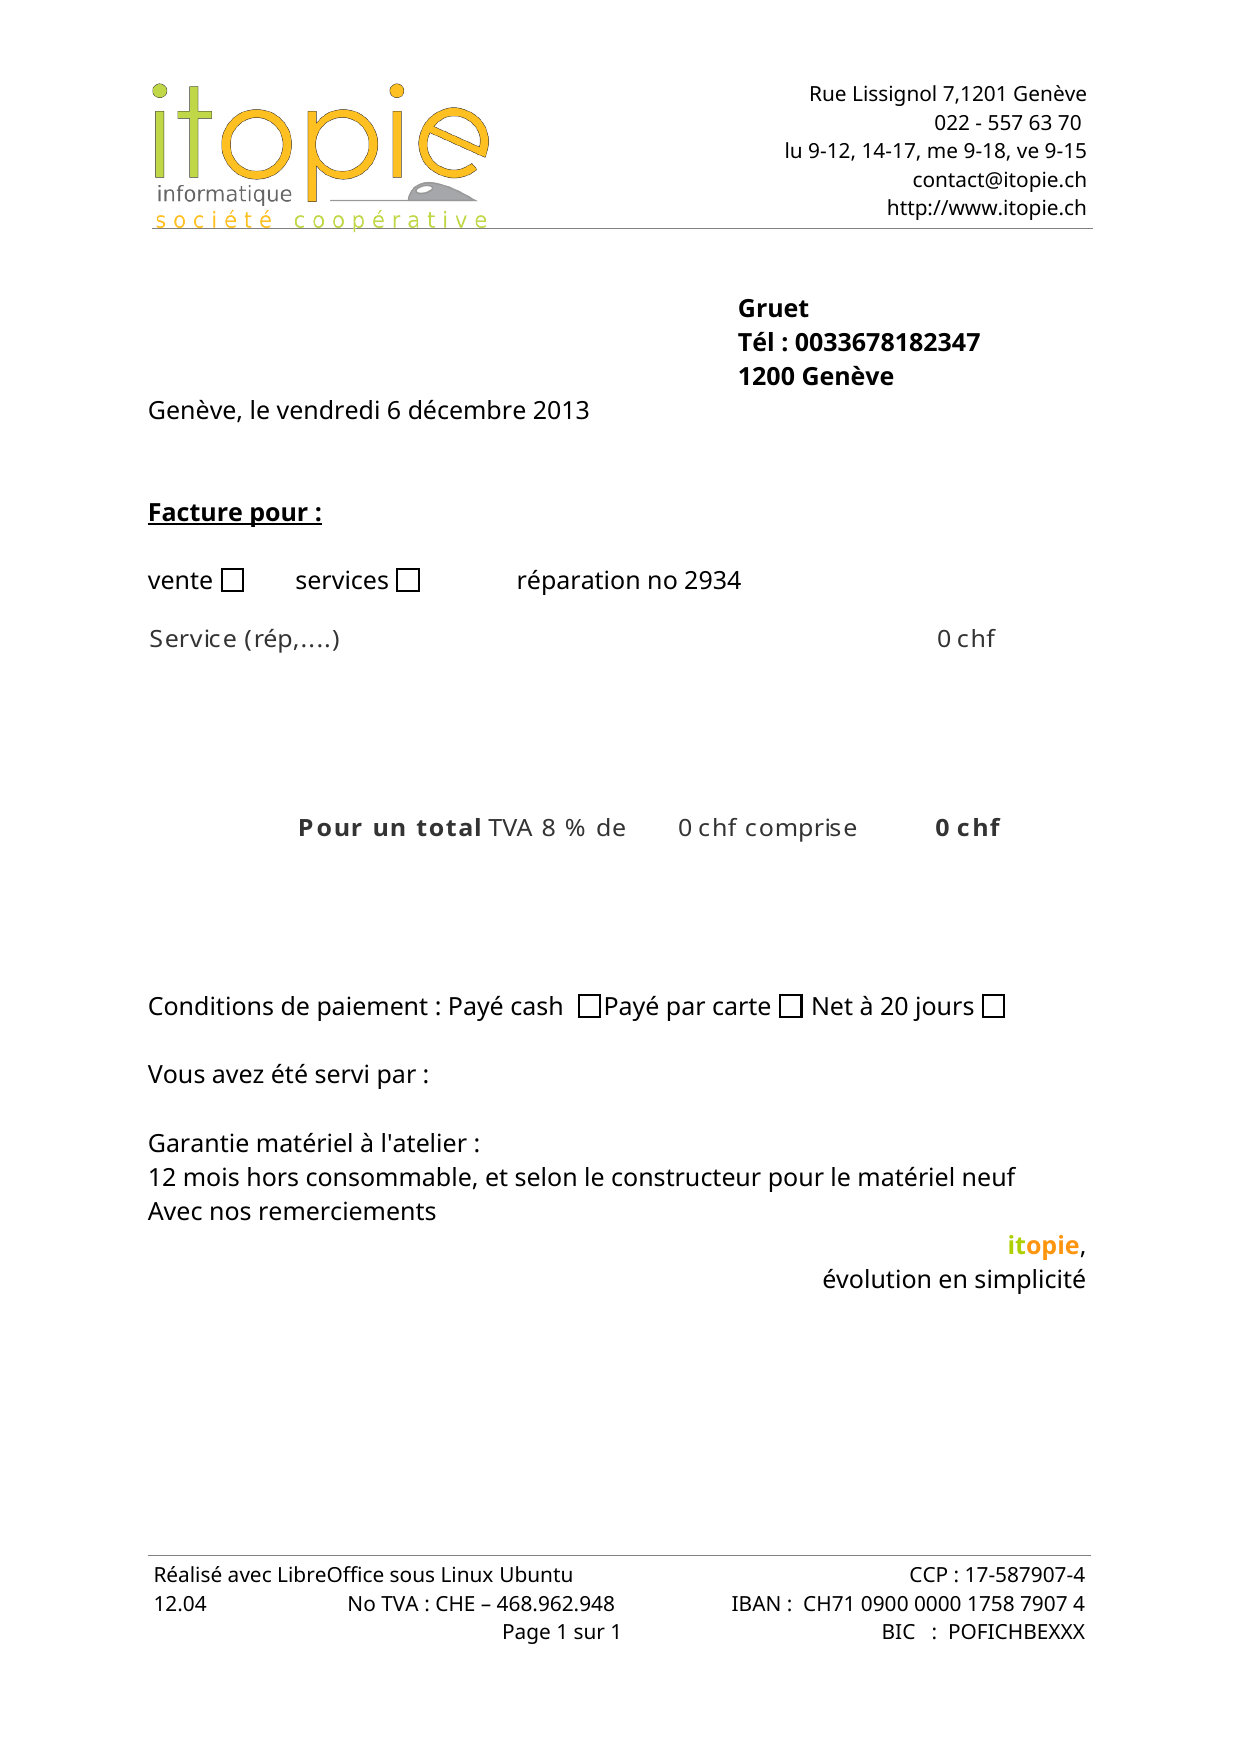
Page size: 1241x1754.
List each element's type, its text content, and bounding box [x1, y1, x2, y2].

text 12 mois hors consommable, et selon le constructeur pour le matériel neuf [148, 1159, 1093, 1193]
text Facture pour : [148, 495, 1093, 529]
text évolution en simplicité [148, 1262, 1093, 1296]
text Vous avez été servi par : [148, 1057, 1093, 1091]
text Genève, le vendredi 6 décembre 2013 [148, 392, 1093, 427]
text Conditions de paiement : Payé cash Payé par carte Net à 20 jours [148, 989, 1093, 1023]
text Gruet [148, 290, 1093, 324]
text Garantie matériel à l'atelier : [148, 1125, 1093, 1159]
picture [138, 72, 500, 244]
text Tél : 0033678182347 [148, 324, 1093, 358]
text Avec nos remerciements [148, 1193, 1093, 1227]
text itopie, [148, 1227, 1093, 1262]
text vente services réparation no 2934 [148, 563, 1093, 597]
text 1200 Genève [148, 358, 1093, 392]
